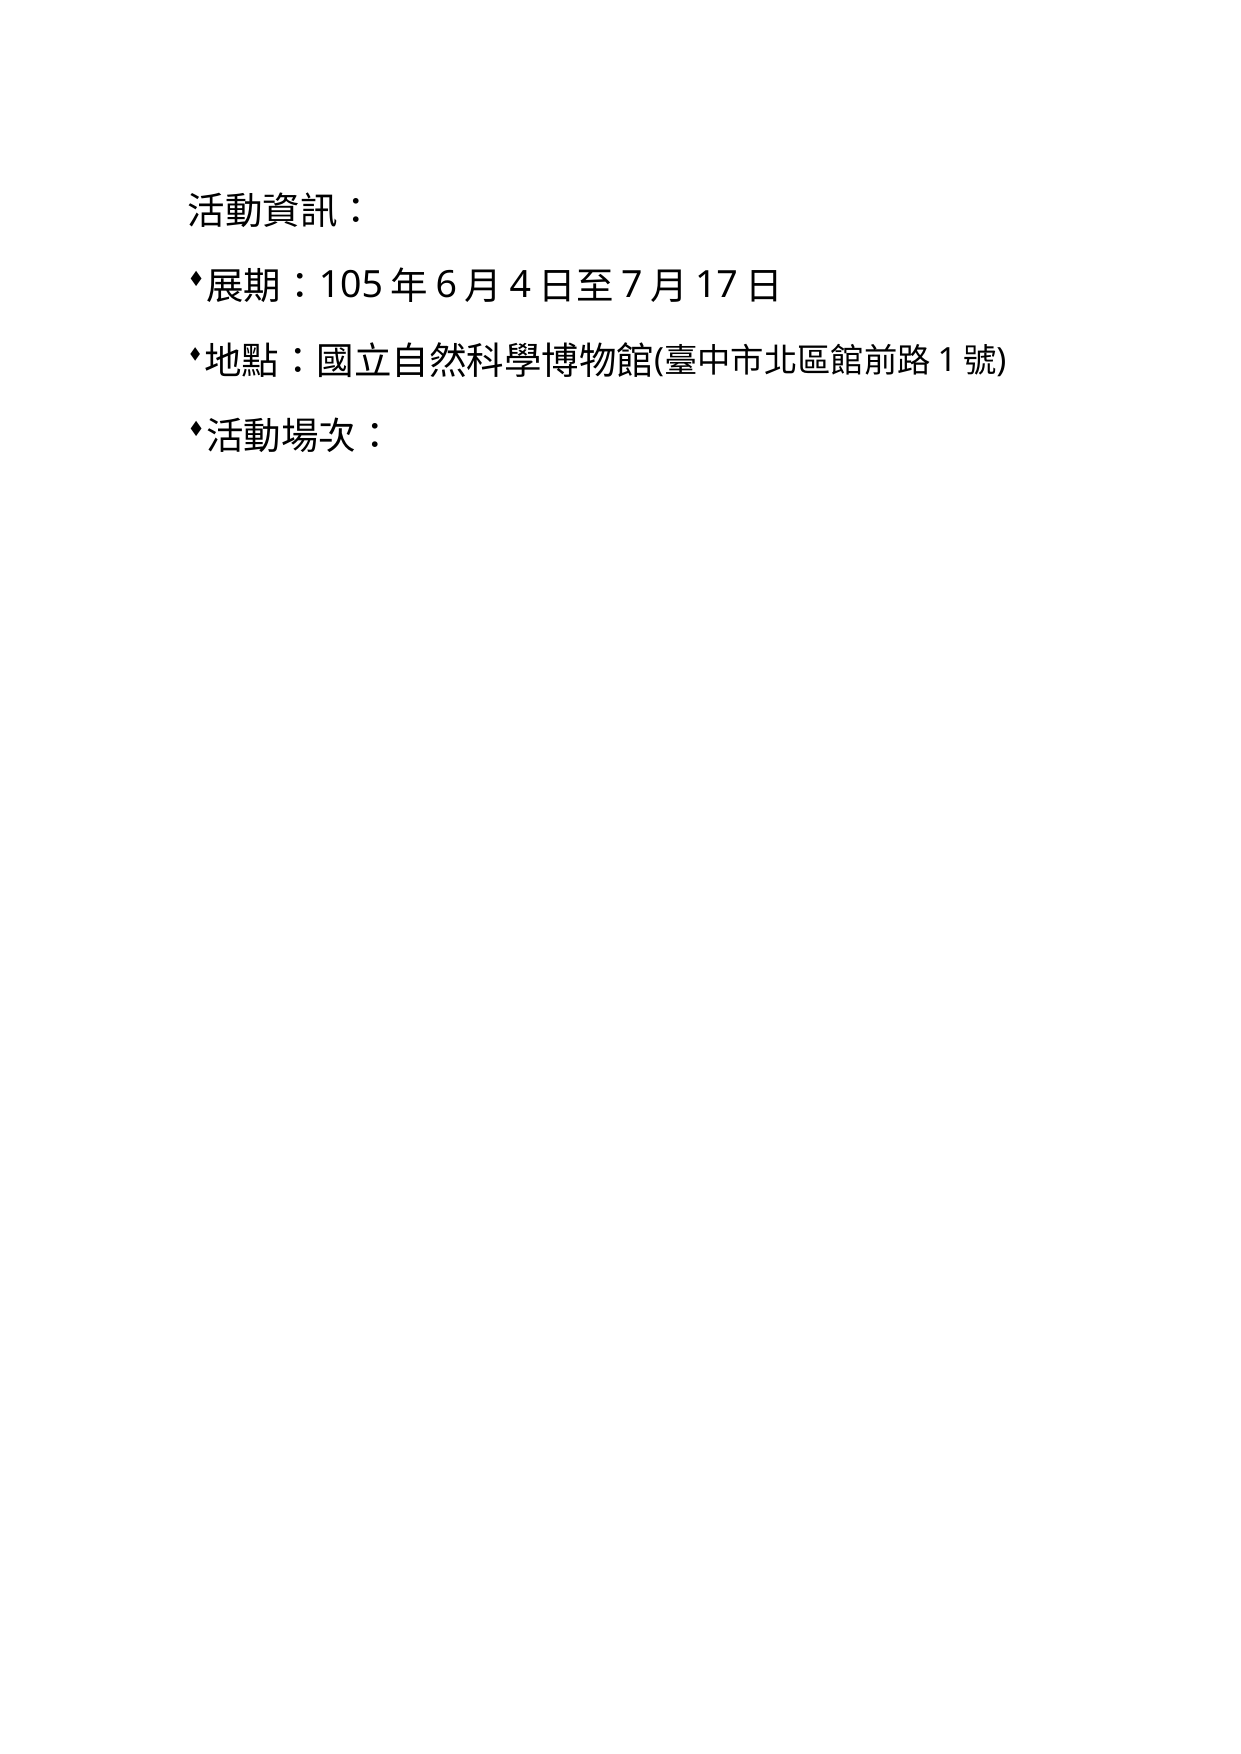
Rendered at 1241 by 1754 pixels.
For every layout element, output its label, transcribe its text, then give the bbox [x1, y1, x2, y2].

text 活動資訊： [187, 164, 1053, 239]
list 活動場次： [187, 389, 1053, 464]
list 展期：105年6月4日至7月17日 [187, 239, 1053, 314]
list 地點：國立自然科學博物館(臺中市北區館前路1號) [187, 314, 1053, 389]
